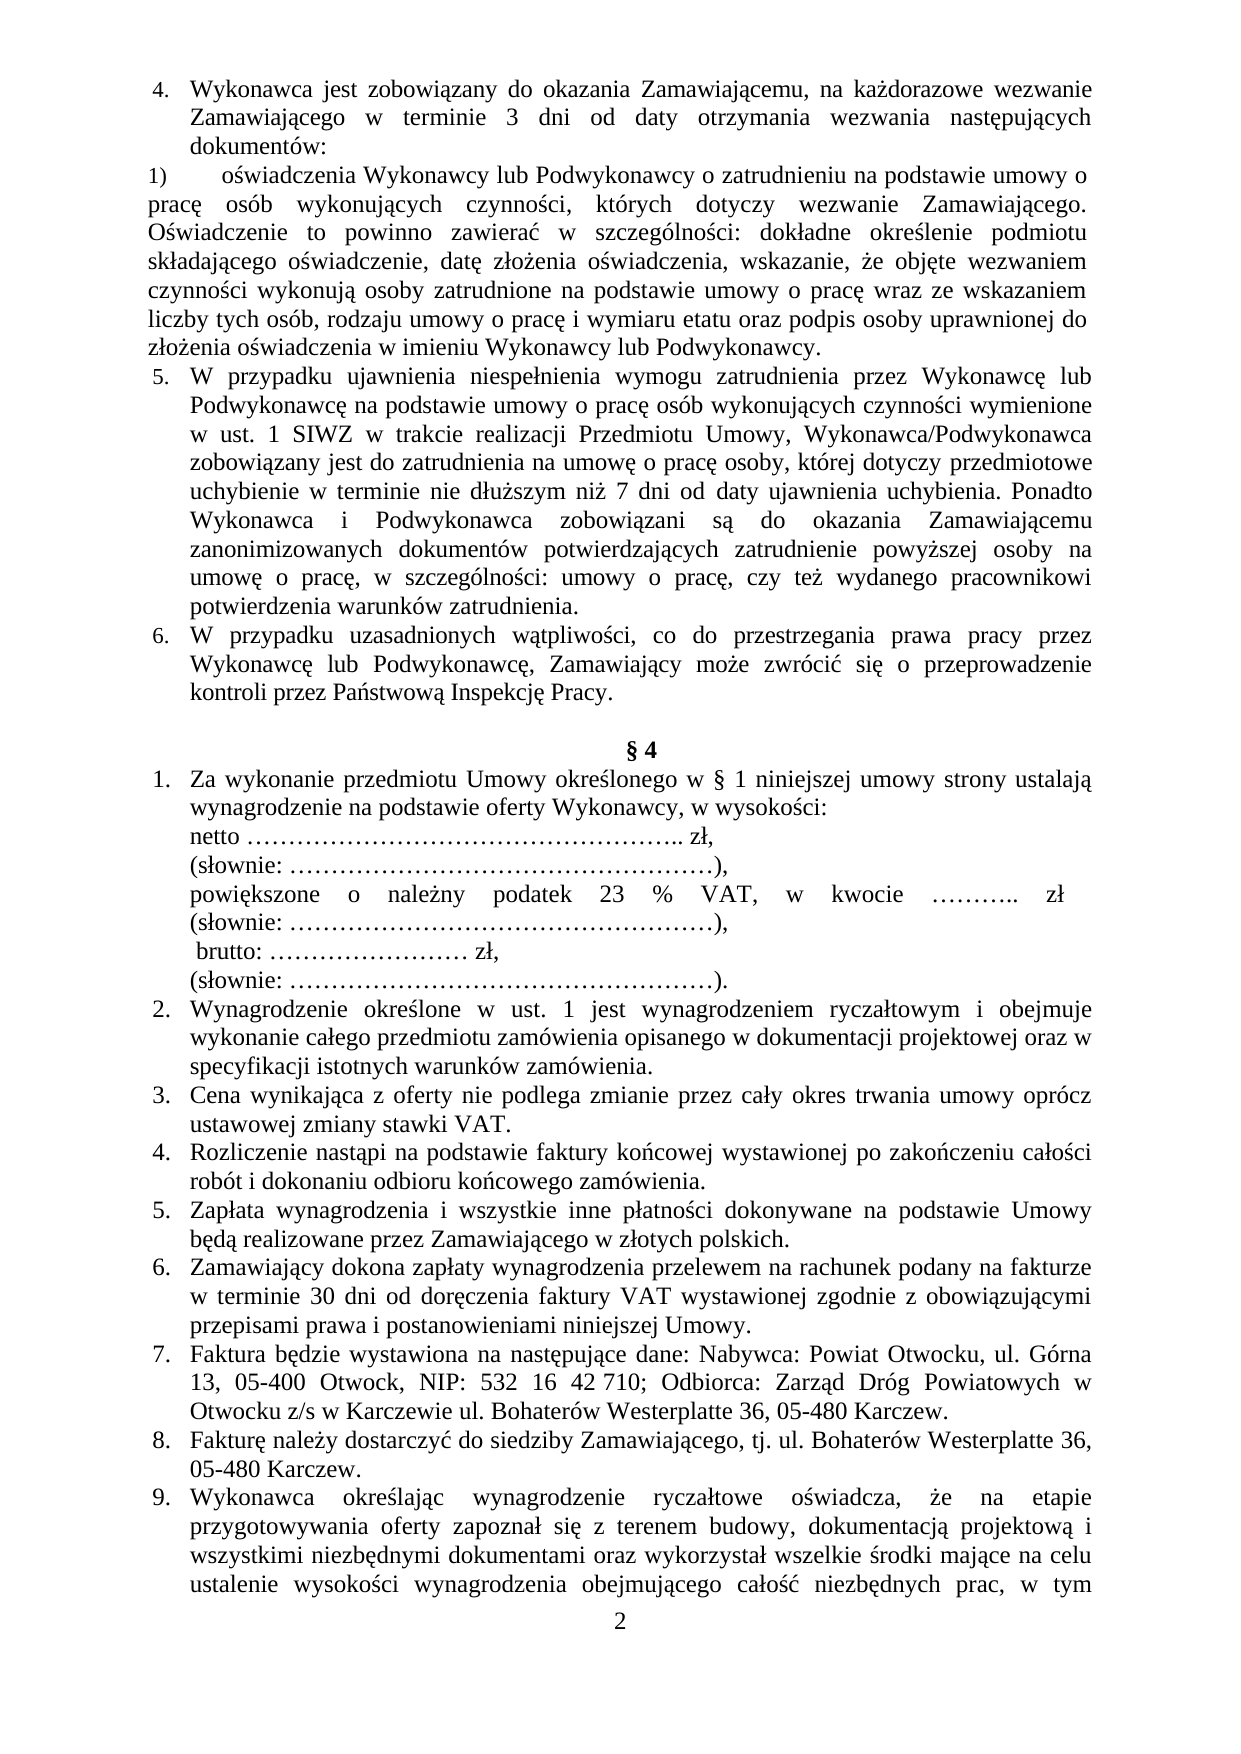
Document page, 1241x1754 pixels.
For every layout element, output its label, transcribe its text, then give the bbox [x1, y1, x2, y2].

list Zamawiający dokona zapłaty wynagrodzenia przelewem na rachunek podany na fakturze w terminie 30 dni od doręczenia faktury VAT wystawionej zgodnie z obowiązującymi przepisami prawa i postanowieniami niniejszej Umowy. [152, 1252, 1093, 1339]
list Za wykonanie przedmiotu Umowy określonego w § 1 niniejszej umowy strony ustalają wynagrodzenie na podstawie oferty Wykonawcy, w wysokości: [152, 764, 1093, 821]
list W przypadku uzasadnionych wątpliwości, co do przestrzegania prawa pracy przez Wykonawcę lub Podwykonawcę, Zamawiający może zwrócić się o przeprowadzenie kontroli przez Państwową Inspekcję Pracy. [152, 620, 1093, 706]
list oświadczenia Wykonawcy lub Podwykonawcy o zatrudnieniu na podstawie umowy o pracę osób wykonujących czynności, których dotyczy wezwanie Zamawiającego. Oświadczenie to powinno zawierać w szczególności: dokładne określenie podmiotu składającego oświadczenie, datę złożenia oświadczenia, wskazanie, że objęte wezwaniem czynności wykonują osoby zatrudnione na podstawie umowy o pracę wraz ze wskazaniem liczby tych osób, rodzaju umowy o pracę i wymiaru etatu oraz podpis osoby uprawnionej do złożenia oświadczenia w imieniu Wykonawcy lub Podwykonawcy. [148, 160, 1088, 361]
list Rozliczenie nastąpi na podstawie faktury końcowej wystawionej po zakończeniu całości robót i dokonaniu odbioru końcowego zamówienia. [152, 1137, 1093, 1195]
list Fakturę należy dostarczyć do siedziby Zamawiającego, tj. ul. Bohaterów Westerplatte 36, 05-480 Karczew. [152, 1425, 1093, 1482]
text netto …………………………………………….. zł, [189, 821, 1093, 850]
list § 4 [189, 735, 1093, 764]
text powiększone o należny podatek 23 % VAT, w kwocie ……….. zł (słownie: ……………………………………………), [189, 879, 1093, 936]
text brutto: …………………… zł, [189, 936, 1093, 965]
list W przypadku ujawnienia niespełnienia wymogu zatrudnienia przez Wykonawcę lub Podwykonawcę na podstawie umowy o pracę osób wykonujących czynności wymienione w ust. 1 SIWZ w trakcie realizacji Przedmiotu Umowy, Wykonawca/Podwykonawca zobowiązany jest do zatrudnienia na umowę o pracę osoby, której dotyczy przedmiotowe uchybienie w terminie nie dłuższym niż 7 dni od daty ujawnienia uchybienia. Ponadto Wykonawca i Podwykonawca zobowiązani są do okazania Zamawiającemu zanonimizowanych dokumentów potwierdzających zatrudnienie powyższej osoby na umowę o pracę, w szczególności: umowy o pracę, czy też wydanego pracownikowi potwierdzenia warunków zatrudnienia. [152, 361, 1093, 620]
list Zapłata wynagrodzenia i wszystkie inne płatności dokonywane na podstawie Umowy będą realizowane przez Zamawiającego w złotych polskich. [152, 1195, 1093, 1252]
text (słownie: ……………………………………………), [189, 850, 1093, 879]
text (słownie: ……………………………………………). [189, 965, 1093, 994]
list Wykonawca określając wynagrodzenie ryczałtowe oświadcza, że na etapie przygotowywania oferty zapoznał się z terenem budowy, dokumentacją projektową i wszystkimi niezbędnymi dokumentami oraz wykorzystał wszelkie środki mające na celu ustalenie wysokości wynagrodzenia obejmującego całość niezbędnych prac, w tym [152, 1482, 1093, 1597]
list Wykonawca jest zobowiązany do okazania Zamawiającemu, na każdorazowe wezwanie Zamawiającego w terminie 3 dni od daty otrzymania wezwania następujących dokumentów: [152, 74, 1093, 160]
list Cena wynikająca z oferty nie podlega zmianie przez cały okres trwania umowy oprócz ustawowej zmiany stawki VAT. [152, 1080, 1093, 1137]
list Faktura będzie wystawiona na następujące dane: Nabywca: Powiat Otwocku, ul. Górna 13, 05-400 Otwock, NIP: 532 16 42 710; Odbiorca: Zarząd Dróg Powiatowych w Otwocku z/s w Karczewie ul. Bohaterów Westerplatte 36, 05-480 Karczew. [152, 1339, 1093, 1425]
list Wynagrodzenie określone w ust. 1 jest wynagrodzeniem ryczałtowym i obejmuje wykonanie całego przedmiotu zamówienia opisanego w dokumentacji projektowej oraz w specyfikacji istotnych warunków zamówienia. [152, 994, 1093, 1080]
